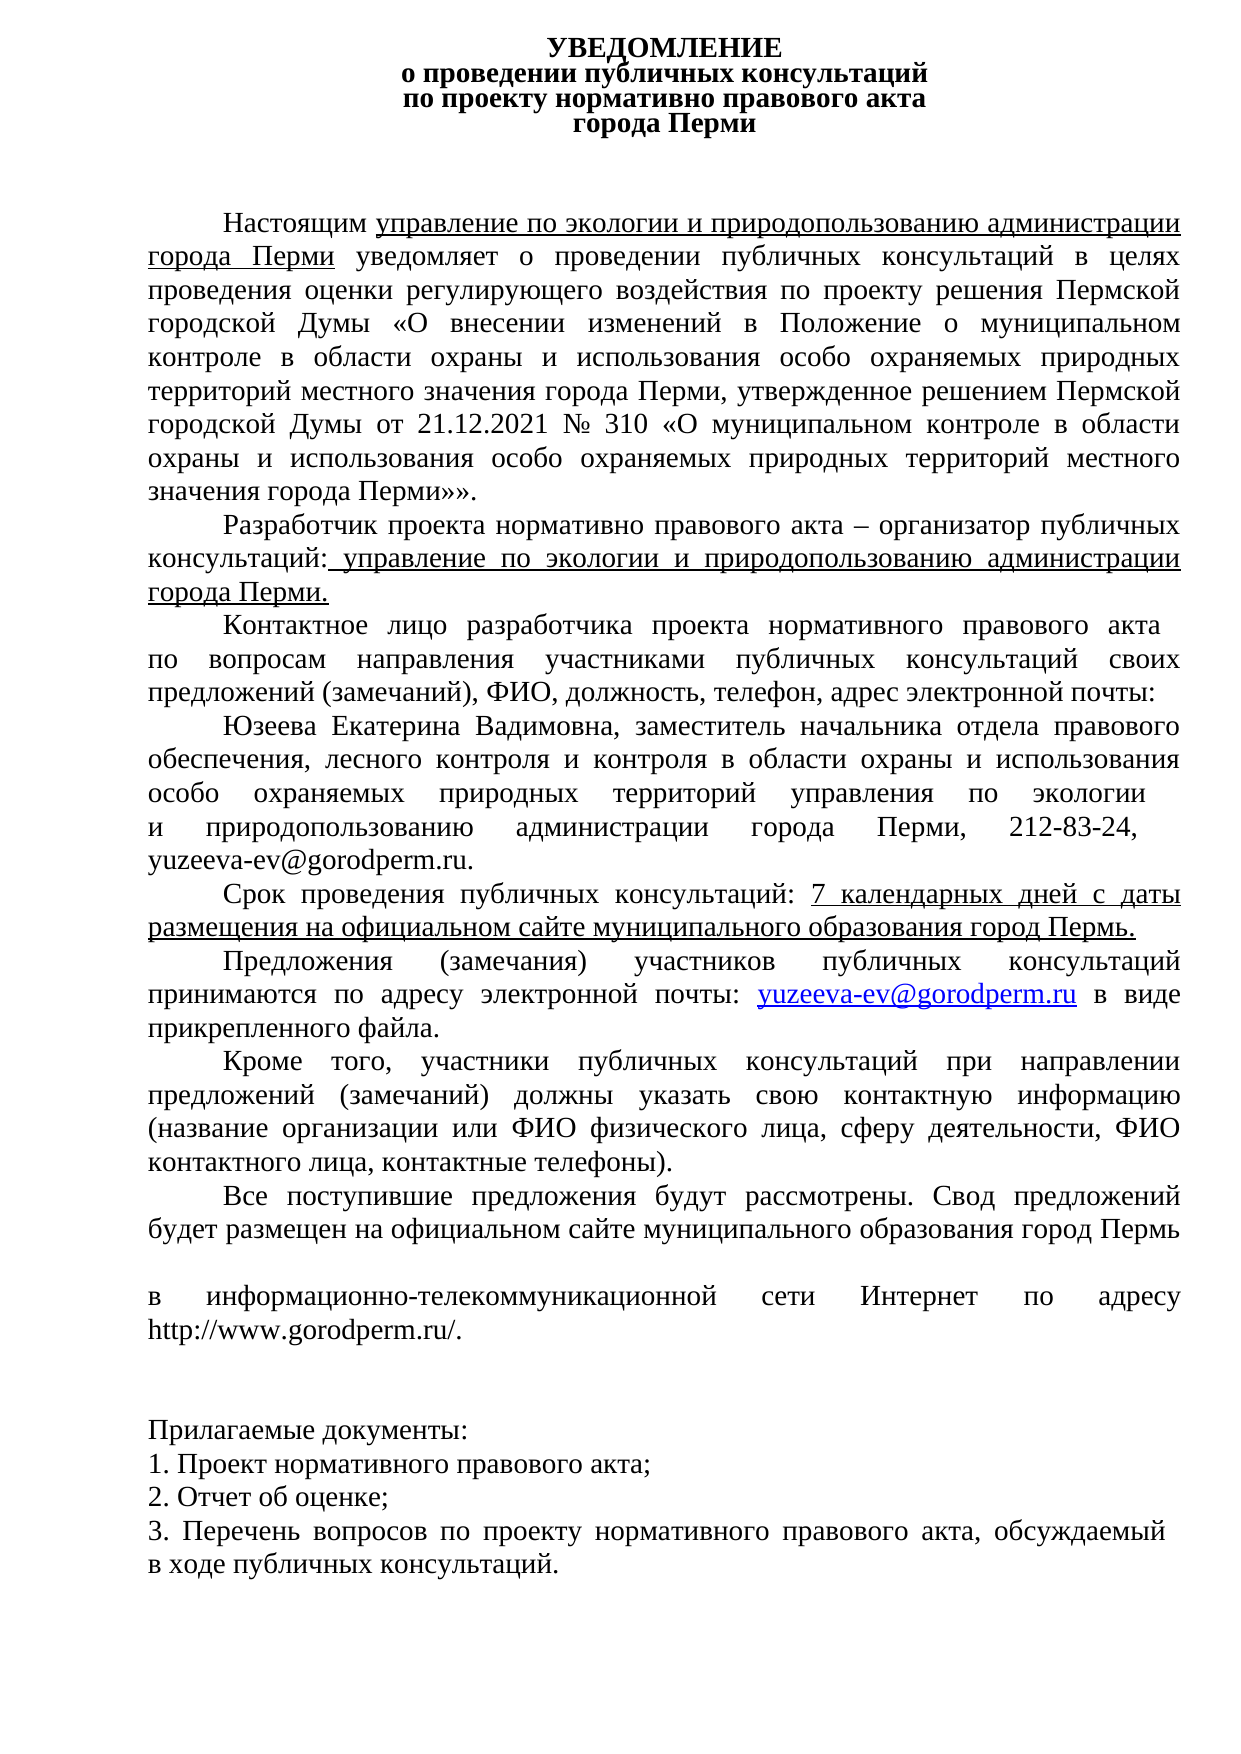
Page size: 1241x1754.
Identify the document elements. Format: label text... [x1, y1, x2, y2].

text Все поступившие предложения будут рассмотрены. Свод предложений будет размещен на официальном сайте муниципального образования город Пермь в информационно-телекоммуникационной сети Интернет по адресу http://www.gorodperm.ru/. [148, 1178, 1181, 1345]
text 2. Отчет об оценке; [148, 1479, 1179, 1513]
text Прилагаемые документы: [148, 1412, 1179, 1446]
text УВЕДОМЛЕНИЕ [623, 38, 1181, 63]
text Срок проведения публичных консультаций: 7 календарных дней с даты размещения на официальном сайте муниципального образования город Пермь. [148, 876, 1181, 943]
text 1. Проект нормативного правового акта; [148, 1446, 1179, 1479]
text Настоящим управление по экологии и природопользованию администрации города Перми уведомляет о проведении публичных консультаций в целях проведения оценки регулирующего воздействия по проекту решения Пермской городской Думы «О внесении изменений в Положение о муниципальном контроле в области охраны и использования особо охраняемых природных территорий местного значения города Перми, утвержденное решением Пермской городской Думы от 21.12.2021 № 310 «О муниципальном контроле в области охраны и использования особо охраняемых природных территорий местного значения города Перми»». [148, 205, 1181, 507]
text Кроме того, участники публичных консультаций при направлении предложений (замечаний) должны указать свою контактную информацию (название организации или ФИО физического лица, сферу деятельности, ФИО контактного лица, контактные телефоны). [148, 1043, 1181, 1178]
text Разработчик проекта нормативно правового акта – организатор публичных консультаций: управление по экологии и природопользованию администрации города Перми. [148, 507, 1181, 607]
text о проведении публичных консультаций [148, 63, 1181, 88]
text Контактное лицо разработчика проекта нормативного правового акта по вопросам направления участниками публичных консультаций своих предложений (замечаний), ФИО, должность, телефон, адрес электронной почты: [148, 607, 1181, 708]
text Юзеева Екатерина Вадимовна, заместитель начальника отдела правового обеспечения, лесного контроля и контроля в области охраны и использования особо охраняемых природных территорий управления по экологии и природопользованию администрации города Перми, 212-83-24, yuzeeva-ev@gorodperm.ru. [148, 708, 1181, 876]
text 3. Перечень вопросов по проекту нормативного правового акта, обсуждаемый в ходе публичных консультаций. [148, 1513, 1179, 1580]
text Предложения (замечания) участников публичных консультаций принимаются по адресу электронной почты: yuzeeva-ev@gorodperm.ru в виде прикрепленного файла. [148, 943, 1181, 1043]
text по проекту нормативно правового акта [148, 88, 1181, 113]
text УВЕДОМЛЕНИЕ [148, 38, 613, 63]
text города Перми [148, 113, 1181, 138]
